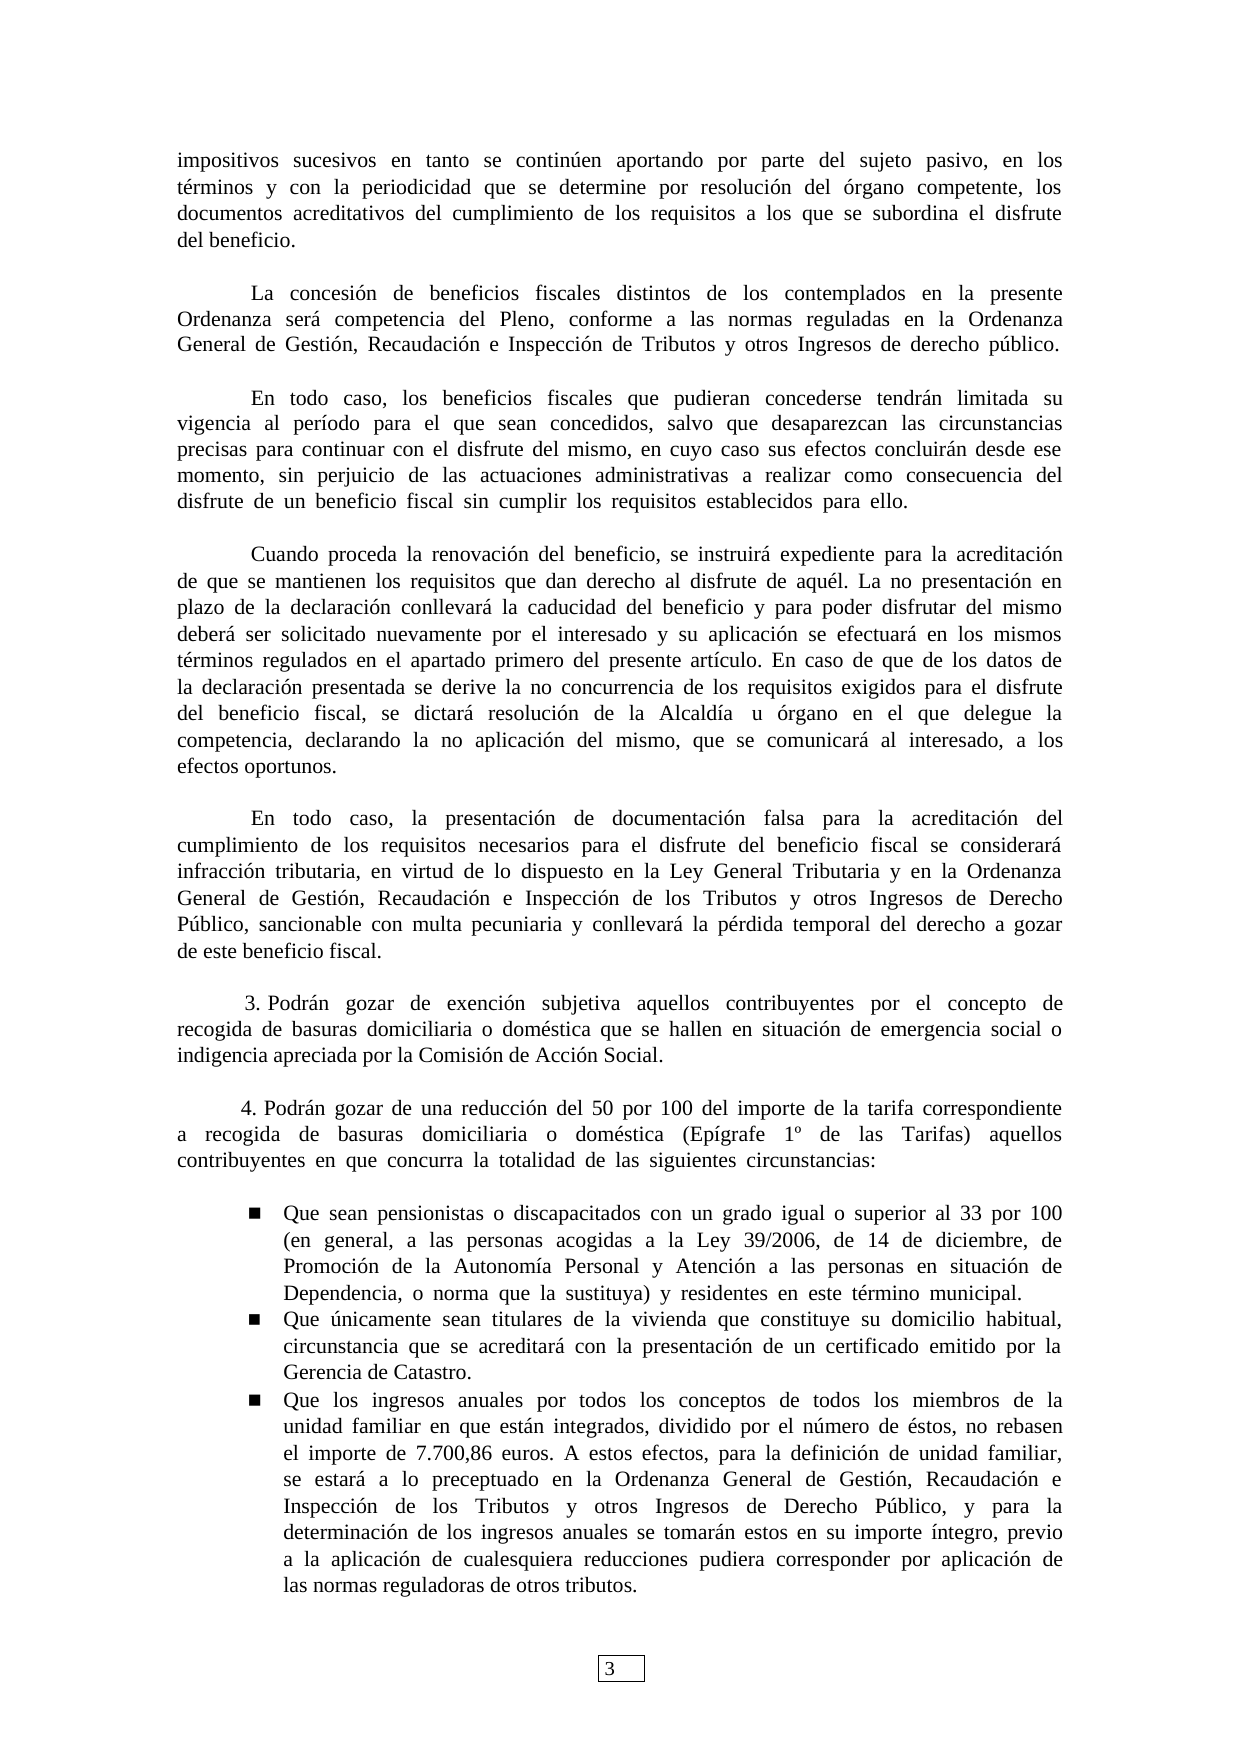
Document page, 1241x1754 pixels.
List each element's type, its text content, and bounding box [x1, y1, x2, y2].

text impositivos sucesivos en tanto se continúen aportando por parte del sujeto pasivo, en los términos y con la periodicidad que se determine por resolución del órgano competente, los documentos acreditativos del cumplimiento de los requisitos a los que se subordina el disfrute del beneficio. [177, 147, 1063, 252]
text La concesión de beneficios fiscales distintos de los contemplados en la presente Ordenanza será competencia del Pleno, conforme a las normas reguladas en la Ordenanza General de Gestión, Recaudación e Inspección de Tributos y otros Ingresos de derecho público. [177, 279, 1063, 357]
text En todo caso, los beneficios fiscales que pudieran concederse tendrán limitada su vigencia al período para el que sean concedidos, salvo que desaparezcan las circunstancias precisas para continuar con el disfrute del mismo, en cuyo caso sus efectos concluirán desde ese momento, sin perjuicio de las actuaciones administrativas a realizar como consecuencia del disfrute de un beneficio fiscal sin cumplir los requisitos establecidos para ello. [177, 384, 1063, 513]
list Que sean pensionistas o discapacitados con un grado igual o superior al 33 por 100 (en general, a las personas acogidas a la Ley 39/2006, de 14 de diciembre, de Promoción de la Autonomía Personal y Atención a las personas en situación de Dependencia, o norma que la sustituya) y residentes en este término municipal. [248, 1199, 1063, 1305]
list Que únicamente sean titulares de la vivienda que constituye su domicilio habitual, circunstancia que se acreditará con la presentación de un certificado emitido por la Gerencia de Catastro. [248, 1306, 1063, 1384]
list Podrán gozar de exención subjetiva aquellos contribuyentes por el concepto de recogida de basuras domiciliaria o doméstica que se hallen en situación de emergencia social o indigencia apreciada por la Comisión de Acción Social. [177, 990, 1063, 1067]
text En todo caso, la presentación de documentación falsa para la acreditación del cumplimiento de los requisitos necesarios para el disfrute del beneficio fiscal se considerará infracción tributaria, en virtud de lo dispuesto en la Ley General Tributaria y en la Ordenanza General de Gestión, Recaudación e Inspección de los Tributos y otros Ingresos de Derecho Público, sancionable con multa pecuniaria y conllevará la pérdida temporal del derecho a gozar de este beneficio fiscal. [177, 805, 1063, 963]
text Cuando proceda la renovación del beneficio, se instruirá expediente para la acreditación de que se mantienen los requisitos que dan derecho al disfrute de aquél. La no presentación en plazo de la declaración conllevará la caducidad del beneficio y para poder disfrutar del mismo deberá ser solicitado nuevamente por el interesado y su aplicación se efectuará en los mismos términos regulados en el apartado primero del presente artículo. En caso de que de los datos de la declaración presentada se derive la no concurrencia de los requisitos exigidos para el disfrute del beneficio fiscal, se dictará resolución de la Alcaldía u órgano en el que delegue la competencia, declarando la no aplicación del mismo, que se comunicará al interesado, a los efectos oportunos. [177, 541, 1063, 778]
list Que los ingresos anuales por todos los conceptos de todos los miembros de la unidad familiar en que están integrados, dividido por el número de éstos, no rebasen el importe de 7.700,86 euros. A estos efectos, para la definición de unidad familiar, se estará a lo preceptuado en la Ordenanza General de Gestión, Recaudación e Inspección de los Tributos y otros Ingresos de Derecho Público, y para la determinación de los ingresos anuales se tomarán estos en su importe íntegro, previo a la aplicación de cualesquiera reducciones pudiera corresponder por aplicación de las normas reguladoras de otros tributos. [248, 1386, 1063, 1597]
list Podrán gozar de una reducción del 50 por 100 del importe de la tarifa correspondiente a recogida de basuras domiciliaria o doméstica (Epígrafe 1º de las Tarifas) aquellos contribuyentes en que concurra la totalidad de las siguientes circunstancias: [177, 1095, 1063, 1172]
